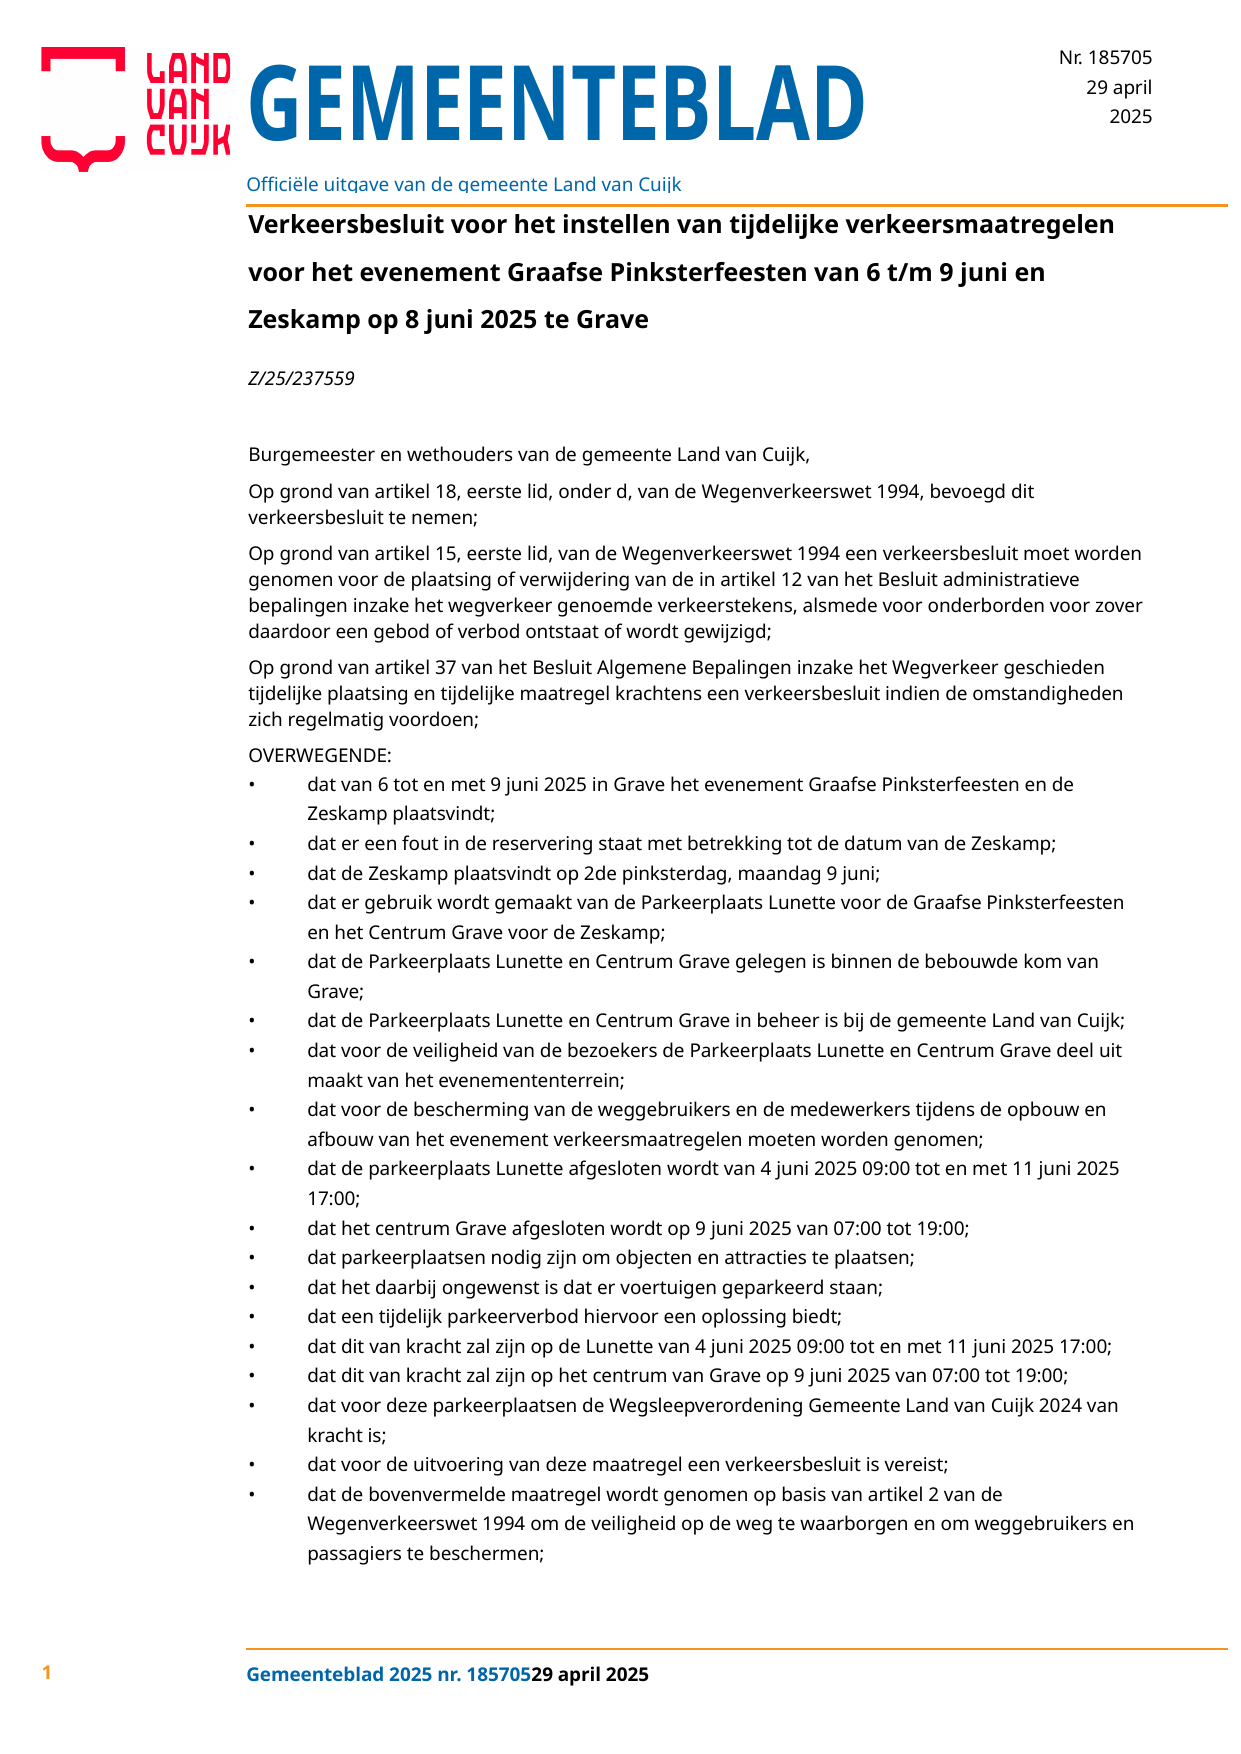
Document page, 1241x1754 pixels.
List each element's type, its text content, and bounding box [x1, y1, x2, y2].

list dat voor deze parkeerplaatsen de Wegsleepverordening Gemeente Land van Cuijk 2024 van kracht is; [248, 1392, 1152, 1447]
text Op grond van artikel 18, eerste lid, onder d, van de Wegenverkeerswet 1994, bevoegd dit verkeersbesluit te nemen; [248, 478, 1152, 530]
list dat parkeerplaatsen nodig zijn om objecten en attracties te plaatsen; [248, 1244, 1152, 1270]
text Burgemeester en wethouders van de gemeente Land van Cuijk, [248, 442, 1152, 467]
list dat het centrum Grave afgesloten wordt op 9 juni 2025 van 07:00 tot 19:00; [248, 1215, 1152, 1240]
text Op grond van artikel 37 van het Besluit Algemene Bepalingen inzake het Wegverkeer geschieden tijdelijke plaatsing en tijdelijke maatregel krachtens een verkeersbesluit indien de omstandigheden zich regelmatig voordoen; [248, 654, 1152, 732]
list dat dit van kracht zal zijn op het centrum van Grave op 9 juni 2025 van 07:00 tot 19:00; [248, 1363, 1152, 1388]
text Z/25/237559 [248, 366, 1152, 391]
list dat van 6 tot en met 9 juni 2025 in Grave het evenement Graafse Pinksterfeesten en de Zeskamp plaatsvindt; [248, 771, 1152, 826]
list dat de Parkeerplaats Lunette en Centrum Grave gelegen is binnen de bebouwde kom van Grave; [248, 948, 1152, 1004]
text Verkeersbesluit voor het instellen van tijdelijke verkeersmaatregelen voor het evenement Graafse Pinksterfeesten van 6 t/m 9 juni en Zeskamp op 8 juni 2025 te Grave [248, 207, 1152, 336]
list dat voor de uitvoering van deze maatregel een verkeersbesluit is vereist; [248, 1451, 1152, 1477]
list dat een tijdelijk parkeerverbod hiervoor een oplossing biedt; [248, 1303, 1152, 1329]
list dat voor de veiligheid van de bezoekers de Parkeerplaats Lunette en Centrum Grave deel uit maakt van het evenemententerrein; [248, 1037, 1152, 1092]
text OVERWEGENDE: [248, 743, 1152, 768]
list dat de Parkeerplaats Lunette en Centrum Grave in beheer is bij de gemeente Land van Cuijk; [248, 1008, 1152, 1033]
list dat er gebruik wordt gemaakt van de Parkeerplaats Lunette voor de Graafse Pinksterfeesten en het Centrum Grave voor de Zeskamp; [248, 889, 1152, 944]
list dat dit van kracht zal zijn op de Lunette van 4 juni 2025 09:00 tot en met 11 juni 2025 17:00; [248, 1333, 1152, 1359]
picture [41, 47, 231, 172]
list dat het daarbij ongewenst is dat er voertuigen geparkeerd staan; [248, 1274, 1152, 1299]
list dat de Zeskamp plaatsvindt op 2de pinksterdag, maandag 9 juni; [248, 860, 1152, 885]
list dat er een fout in de reservering staat met betrekking tot de datum van de Zeskamp; [248, 830, 1152, 856]
text Op grond van artikel 15, eerste lid, van de Wegenverkeerswet 1994 een verkeersbesluit moet worden genomen voor de plaatsing of verwijdering van de in artikel 12 van het Besluit administratieve bepalingen inzake het wegverkeer genoemde verkeerstekens, alsmede voor onderborden voor zover daardoor een gebod of verbod ontstaat of wordt gewijzigd; [248, 541, 1152, 643]
list dat voor de bescherming van de weggebruikers en de medewerkers tijdens de opbouw en afbouw van het evenement verkeersmaatregelen moeten worden genomen; [248, 1096, 1152, 1152]
list dat de bovenvermelde maatregel wordt genomen op basis van artikel 2 van de Wegenverkeerswet 1994 om de veiligheid op de weg te waarborgen en om weggebruikers en passagiers te beschermen; [248, 1481, 1152, 1566]
list dat de parkeerplaats Lunette afgesloten wordt van 4 juni 2025 09:00 tot en met 11 juni 2025 17:00; [248, 1156, 1152, 1211]
